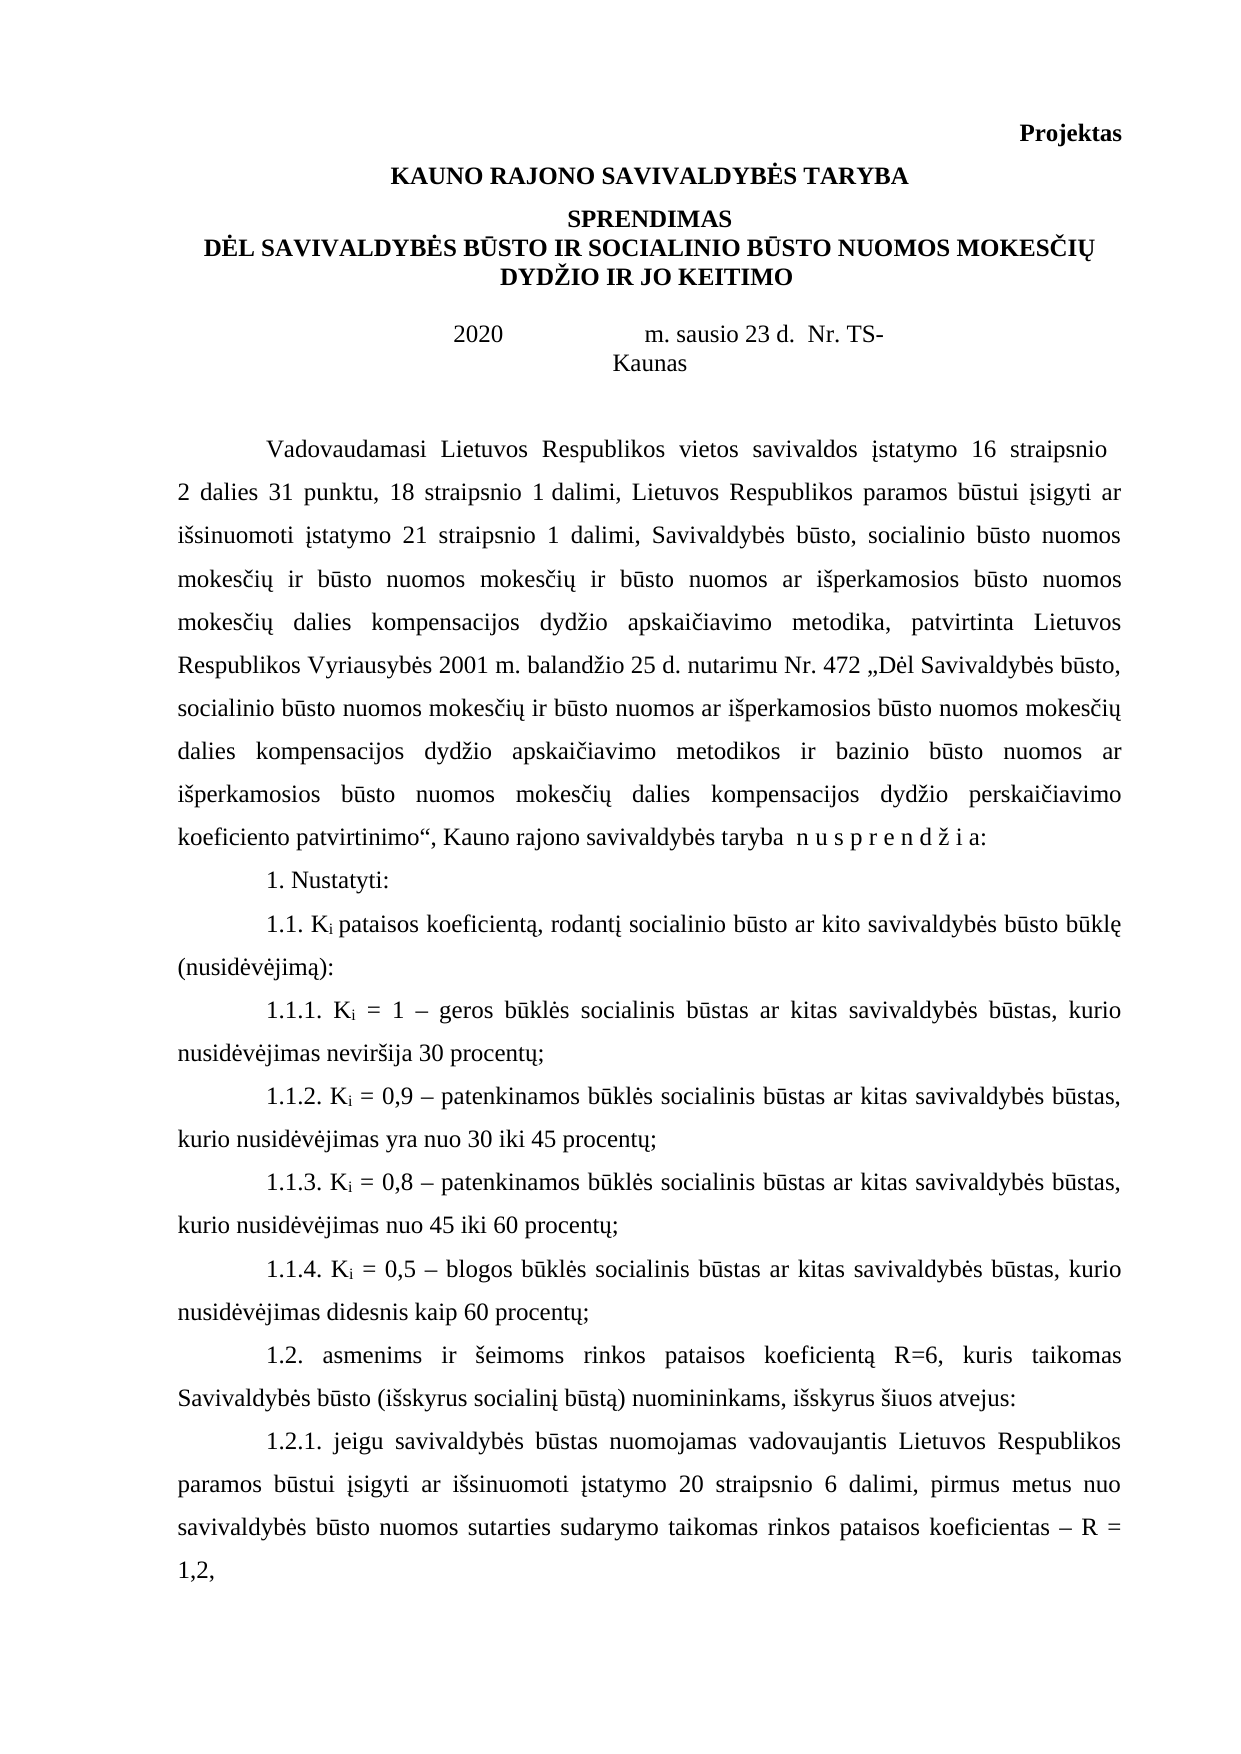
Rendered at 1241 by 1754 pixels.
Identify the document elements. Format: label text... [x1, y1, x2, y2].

text 1.1.3. Ki = 0,8 – patenkinamos būklės socialinis būstas ar kitas savivaldybės būstas, kurio nusidėvėjimas nuo 45 iki 60 procentų; [177, 1167, 1122, 1239]
text DĖL SAVIVALDYBĖS BŪSTO IR SOCIALINIO BŪSTO NUOMOS MOKESČIŲ DYDŽIO IR JO KEITIMO [177, 233, 1122, 291]
text 2020 m. sausio 23 d. Nr. TS- [215, 319, 1122, 348]
text 1.1. Ki pataisos koeficientą, rodantį socialinio būsto ar kito savivaldybės būsto būklę (nusidėvėjimą): [177, 909, 1122, 981]
text Kaunas [177, 348, 1122, 377]
text Vadovaudamasi Lietuvos Respublikos vietos savivaldos įstatymo 16 straipsnio 2 dalies 31 punktu, 18 straipsnio 1 dalimi, Lietuvos Respublikos paramos būstui įsigyti ar išsinuomoti įstatymo 21 straipsnio 1 dalimi, Savivaldybės būsto, socialinio būsto nuomos mokesčių ir būsto nuomos mokesčių ir būsto nuomos ar išperkamosios būsto nuomos mokesčių dalies kompensacijos dydžio apskaičiavimo metodika, patvirtinta Lietuvos Respublikos Vyriausybės 2001 m. balandžio 25 d. nutarimu Nr. 472 „Dėl Savivaldybės būsto, socialinio būsto nuomos mokesčių ir būsto nuomos ar išperkamosios būsto nuomos mokesčių dalies kompensacijos dydžio apskaičiavimo metodikos ir bazinio būsto nuomos ar išperkamosios būsto nuomos mokesčių dalies kompensacijos dydžio perskaičiavimo koeficiento patvirtinimo“, Kauno rajono savivaldybės taryba n u s p r e n d ž i a: [177, 434, 1122, 851]
text SPRENDIMAS [177, 204, 1122, 233]
text 1.2.1. jeigu savivaldybės būstas nuomojamas vadovaujantis Lietuvos Respublikos paramos būstui įsigyti ar išsinuomoti įstatymo 20 straipsnio 6 dalimi, pirmus metus nuo savivaldybės būsto nuomos sutarties sudarymo taikomas rinkos pataisos koeficientas – R = 1,2, [177, 1426, 1122, 1584]
text 1. Nustatyti: [177, 866, 1122, 894]
text 1.1.2. Ki = 0,9 – patenkinamos būklės socialinis būstas ar kitas savivaldybės būstas, kurio nusidėvėjimas yra nuo 30 iki 45 procentų; [177, 1081, 1122, 1153]
text KAUNO RAJONO SAVIVALDYBĖS TARYBA [177, 161, 1122, 190]
text 1.1.1. Ki = 1 – geros būklės socialinis būstas ar kitas savivaldybės būstas, kurio nusidėvėjimas neviršija 30 procentų; [177, 995, 1122, 1067]
text Projektas [177, 118, 1122, 147]
text 1.2. asmenims ir šeimoms rinkos pataisos koeficientą R=6, kuris taikomas Savivaldybės būsto (išskyrus socialinį būstą) nuomininkams, išskyrus šiuos atvejus: [177, 1340, 1122, 1412]
text 1.1.4. Ki = 0,5 – blogos būklės socialinis būstas ar kitas savivaldybės būstas, kurio nusidėvėjimas didesnis kaip 60 procentų; [177, 1254, 1122, 1326]
